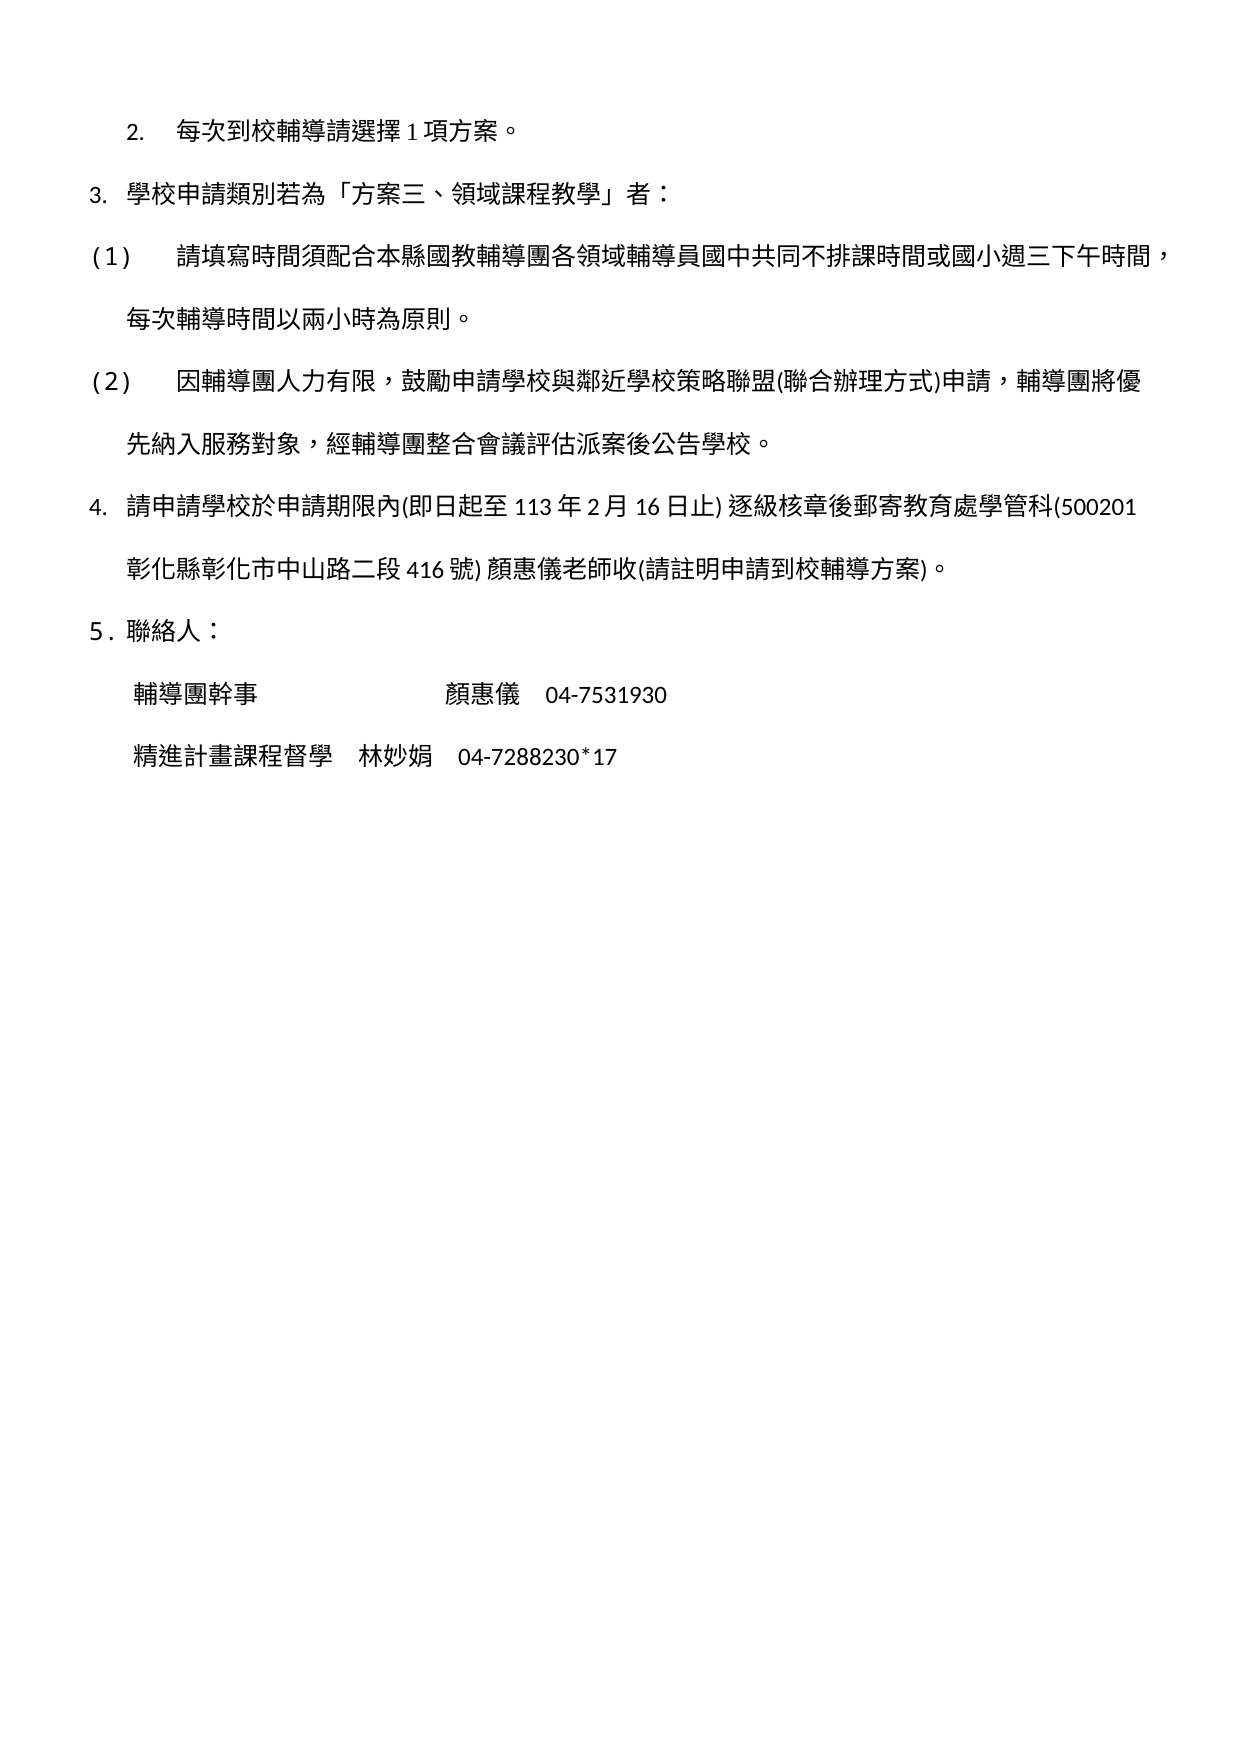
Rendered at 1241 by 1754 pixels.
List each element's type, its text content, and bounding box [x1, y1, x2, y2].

text 輔導團幹事 顏惠儀 04-7531930 [133, 651, 1152, 713]
list 請填寫時間須配合本縣國教輔導團各領域輔導員國中共同不排課時間或國小週三下午時間，每次輔導時間以兩小時為原則。 [89, 213, 1152, 338]
list 每次到校輔導請選擇1項方案。 [126, 88, 1152, 151]
list 學校申請類別若為「方案三、領域課程教學」者： [89, 151, 1152, 213]
list 因輔導團人力有限，鼓勵申請學校與鄰近學校策略聯盟(聯合辦理方式)申請，輔導團將優先納入服務對象，經輔導團整合會議評估派案後公告學校。 [89, 338, 1152, 463]
text 精進計畫課程督學 林妙娟 04-7288230*17 [133, 713, 1152, 776]
list 聯絡人： [89, 588, 1152, 651]
list 請申請學校於申請期限內(即日起至113年2月16日止) 逐級核章後郵寄教育處學管科(500201彰化縣彰化市中山路二段416號) 顏惠儀老師收(請註明申請到校輔導方案)。 [89, 463, 1152, 588]
